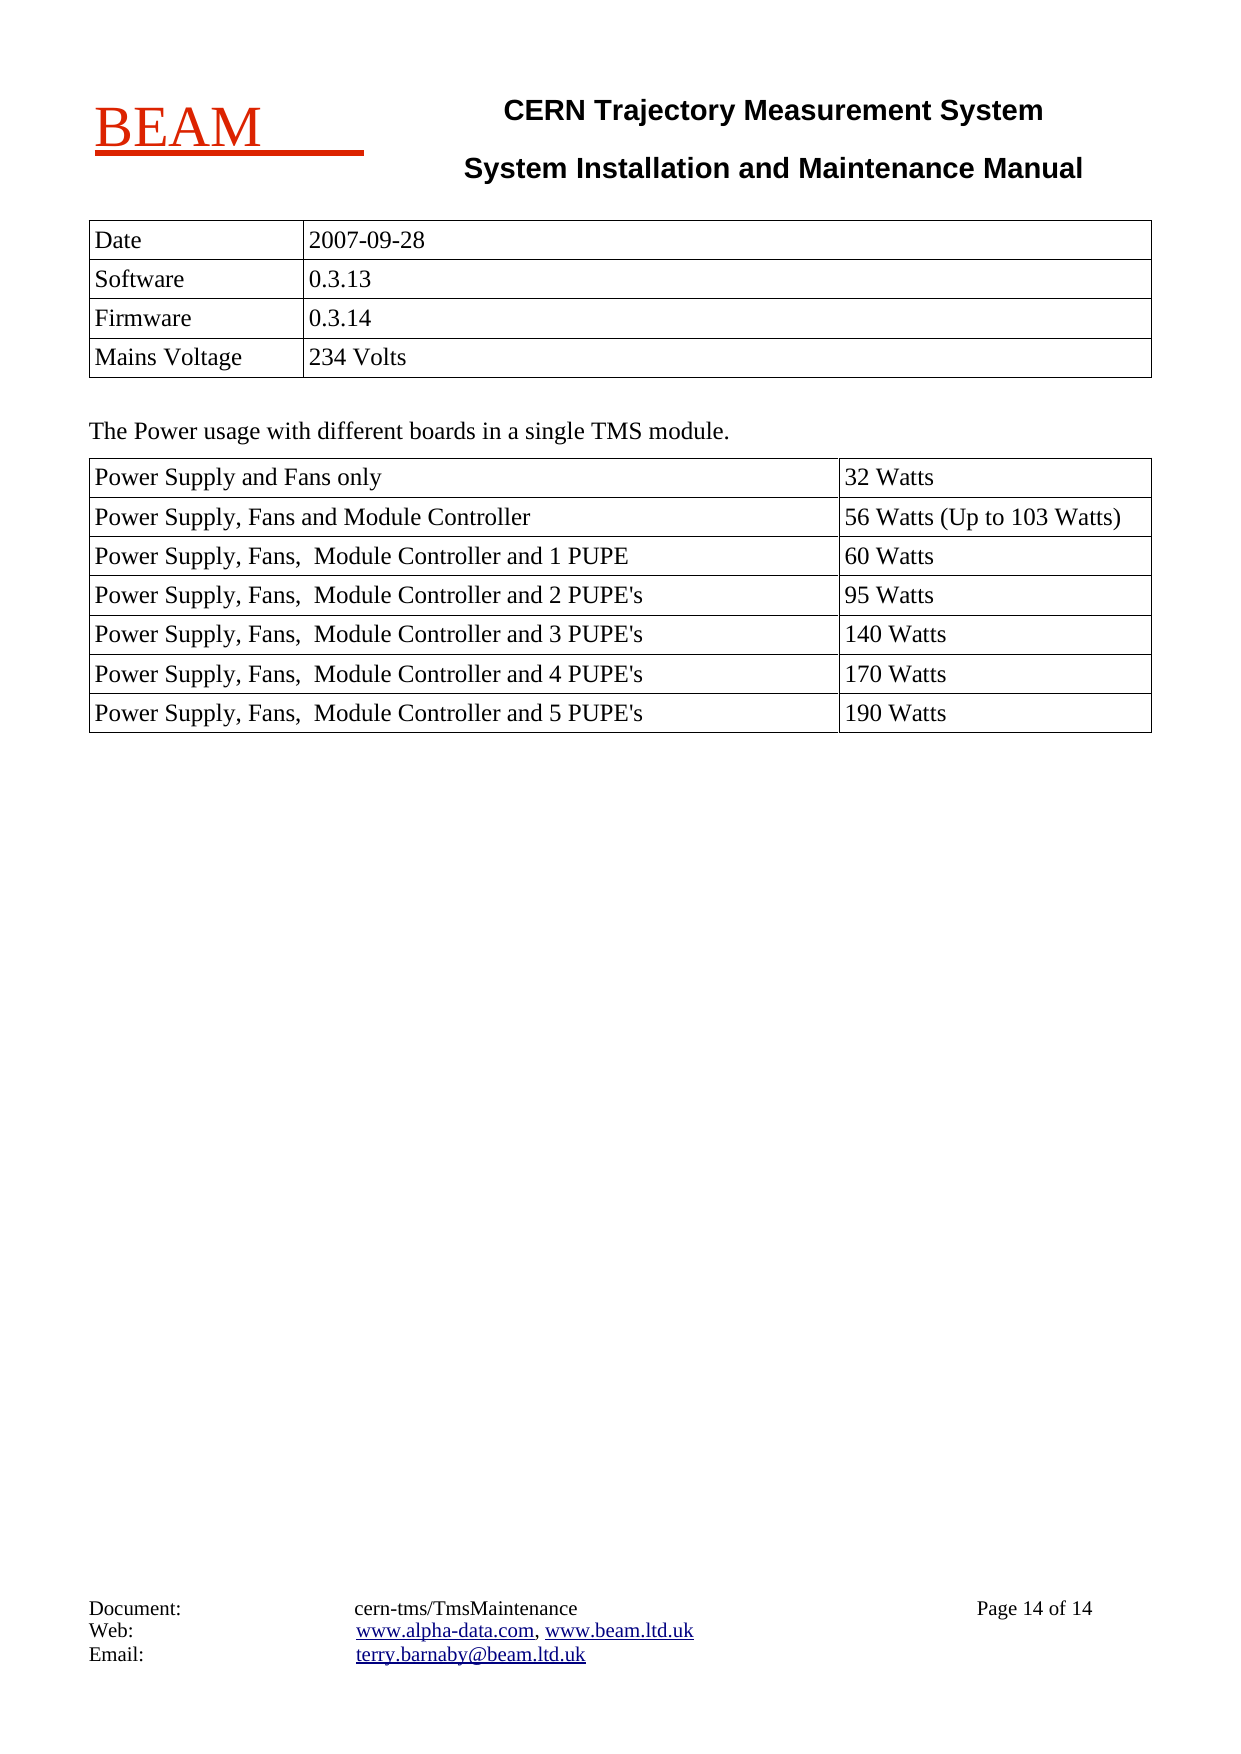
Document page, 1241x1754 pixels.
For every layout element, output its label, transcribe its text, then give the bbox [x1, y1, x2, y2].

table_cell Power Supply, Fans and Module Controller [90, 498, 838, 536]
text The Power usage with different boards in a single TMS module. [88, 417, 1152, 445]
table_cell 56 Watts (Up to 103 Watts) [840, 498, 1151, 536]
table_cell Firmware [90, 299, 303, 338]
table_cell Mains Voltage [90, 339, 303, 377]
table_cell 170 Watts [840, 655, 1151, 693]
table_header 32 Watts [840, 459, 1151, 497]
table_header Date [90, 221, 303, 259]
table_cell Power Supply, Fans, Module Controller and 3 PUPE's [90, 616, 838, 654]
table_cell 60 Watts [840, 537, 1151, 575]
table_cell 140 Watts [840, 616, 1151, 654]
table_cell 0.3.14 [304, 299, 1151, 338]
table_cell Power Supply, Fans, Module Controller and 1 PUPE [90, 537, 838, 575]
table_cell 95 Watts [840, 576, 1151, 615]
table_cell 0.3.13 [304, 260, 1151, 298]
table_cell Power Supply, Fans, Module Controller and 5 PUPE's [90, 694, 838, 732]
table_cell Software [90, 260, 303, 298]
table_header 2007-09-28 [304, 221, 1151, 259]
table_cell 190 Watts [840, 694, 1151, 732]
table_cell Power Supply, Fans, Module Controller and 4 PUPE's [90, 655, 838, 693]
table_cell Power Supply, Fans, Module Controller and 2 PUPE's [90, 576, 838, 615]
table_cell 234 Volts [304, 339, 1151, 377]
table_header Power Supply and Fans only [90, 459, 838, 497]
